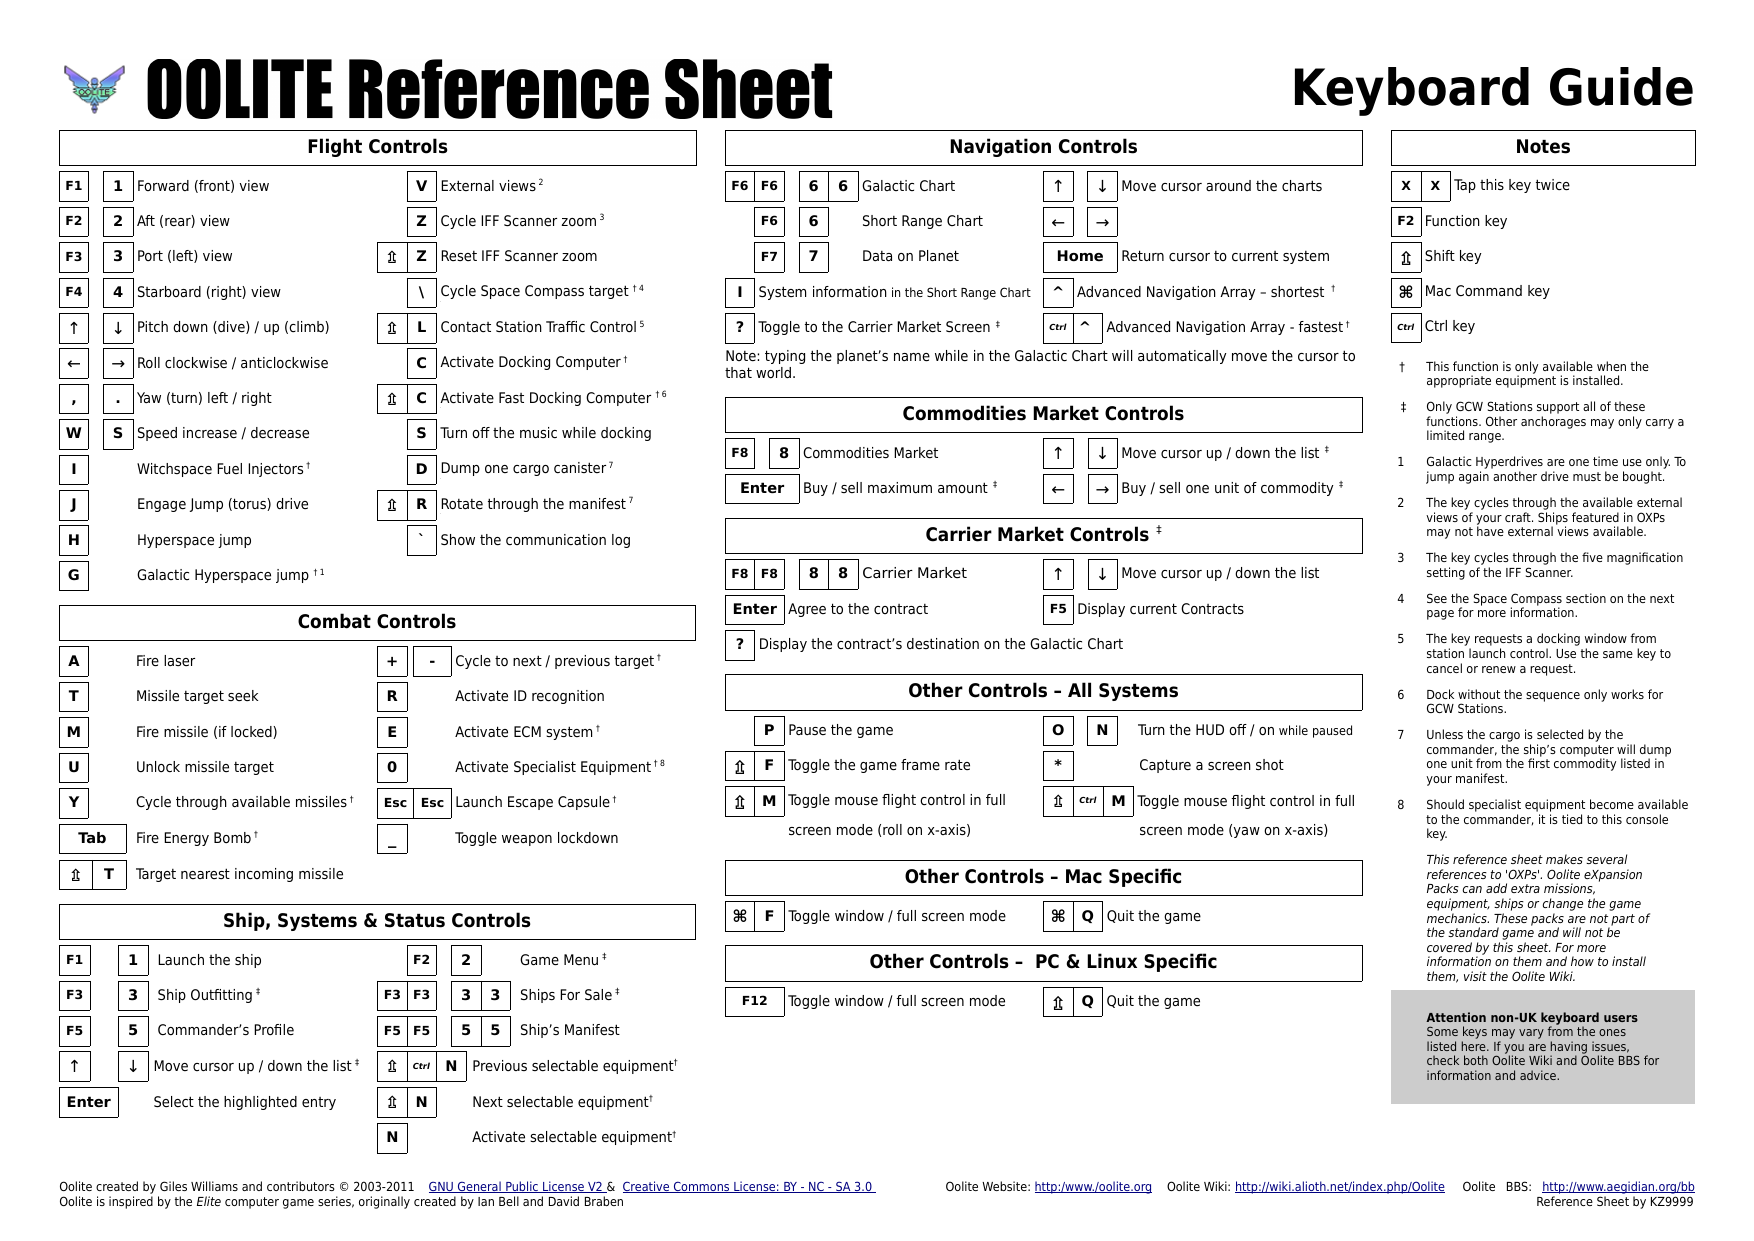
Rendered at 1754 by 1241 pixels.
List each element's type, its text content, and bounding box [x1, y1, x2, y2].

table_cell [437, 945, 451, 975]
table_cell F7 [755, 243, 784, 272]
table_cell [59, 201, 696, 207]
table_cell Launch the ship [149, 945, 377, 975]
table_cell [1074, 716, 1087, 745]
table_cell E [378, 718, 407, 747]
table_cell Cycle through available missiles † [132, 788, 377, 817]
table_cell Unless the cargo is selected by the commander, the ship’s computer will dump one unit from the first commodity listed in your manifest. [1421, 723, 1695, 792]
table_cell [377, 561, 407, 590]
table_cell [407, 860, 413, 889]
table_cell M [1104, 787, 1133, 816]
table_cell Only GCW Stations support all of these functions. Other anchorages may only carry a limited range. [1421, 394, 1695, 449]
table_cell Ships For Sale ‡ [511, 981, 695, 1010]
table_cell F3 [60, 982, 90, 1010]
table_cell [89, 455, 103, 484]
table_cell [103, 646, 132, 676]
table_cell R [378, 683, 407, 711]
table_cell F5 [60, 1017, 90, 1046]
table_cell N [1088, 717, 1117, 745]
table_cell [1074, 438, 1088, 468]
table_cell Y [60, 789, 88, 817]
table_cell [414, 682, 451, 711]
table_cell [377, 525, 407, 555]
table_cell ⇫ [378, 385, 407, 413]
table_cell ⇫ [378, 314, 407, 342]
table_cell Fire Energy Bomb † [132, 824, 377, 853]
table_cell 6 [1391, 682, 1421, 722]
table_cell [829, 207, 858, 236]
table_cell P [755, 717, 784, 745]
table_cell [408, 1123, 436, 1153]
table_cell [1147, 1022, 1176, 1052]
table_cell X [1422, 172, 1450, 201]
table_cell F4 [60, 279, 88, 307]
table_cell Function key [1422, 207, 1695, 236]
table_cell H [60, 526, 88, 555]
table_cell [118, 1123, 148, 1153]
table_cell S [408, 420, 436, 449]
table_cell [407, 853, 413, 860]
table_cell [436, 1117, 695, 1123]
table_cell [59, 555, 696, 561]
table_header Notes [1392, 131, 1695, 165]
table_cell Z [408, 243, 436, 272]
table_cell Commander’s Profile [149, 1016, 377, 1046]
table_cell → [104, 349, 133, 378]
table_cell [1117, 1022, 1147, 1052]
table_cell Ctrl key [1422, 313, 1695, 342]
table_cell [725, 1022, 754, 1052]
table_cell [148, 1117, 377, 1123]
table_cell Data on Planet [858, 242, 1043, 272]
table_cell [451, 853, 695, 860]
table_cell Agree to the contract [785, 595, 1043, 624]
table_cell ‡ [1391, 394, 1421, 449]
table_cell ⇫ [378, 1088, 407, 1117]
table_cell Tab [60, 825, 126, 853]
table_cell ↓ [1088, 172, 1117, 201]
table_cell [59, 711, 695, 717]
table_cell Esc [414, 789, 451, 817]
table_cell [785, 242, 799, 272]
table_cell 5 [452, 1017, 481, 1046]
table_cell [785, 171, 799, 201]
table_cell 3 [119, 982, 148, 1010]
table_cell Move cursor up / down the list [1118, 559, 1362, 589]
table_cell Toggle mouse flight control in full [1134, 786, 1362, 816]
table_cell Z [408, 208, 436, 236]
table_cell External views 2 [437, 171, 696, 201]
table_cell Galactic Hyperspace jump † 1 [133, 561, 377, 590]
table_cell ↑ [60, 314, 88, 342]
table_cell Enter [726, 475, 799, 503]
table_cell [377, 348, 407, 378]
table_cell [1176, 1022, 1362, 1052]
table_cell * [1044, 752, 1073, 780]
table_cell [89, 646, 103, 676]
table_cell [725, 1016, 1362, 1022]
table_cell J [60, 491, 88, 519]
table_cell Cycle IFF Scanner zoom 3 [437, 207, 696, 236]
table_cell N [408, 1088, 436, 1117]
table_cell ⇫ [60, 861, 92, 889]
table_header Carrier Market Controls ‡ [726, 519, 1362, 553]
table_cell Rotate through the manifest 7 † [437, 490, 696, 519]
table_cell 5 [482, 1017, 510, 1046]
table_cell Control (Ctrl) key [1391, 348, 1695, 354]
table_cell [148, 1123, 377, 1153]
table_cell Pause the game [785, 716, 1043, 745]
table_cell Turn the HUD off / on while paused [1118, 716, 1362, 745]
table_cell Starboard (right) view [134, 278, 377, 307]
table_cell [725, 236, 1362, 242]
table_cell ⇫ [378, 243, 407, 272]
table_cell [89, 384, 103, 413]
table_cell Toggle weapon lockdown [451, 824, 695, 853]
table_cell [103, 788, 132, 817]
table_cell Fire laser [132, 646, 377, 676]
table_cell [1043, 1022, 1073, 1052]
table_cell System information in the Short Range Chart [755, 278, 1043, 307]
table_cell A [60, 647, 88, 676]
table_cell [754, 817, 784, 845]
table_cell [408, 682, 413, 711]
table_cell S [104, 420, 133, 449]
table_cell 1 [119, 946, 148, 975]
table_cell [725, 468, 1362, 474]
table_cell F2 [408, 946, 436, 975]
table_cell [785, 207, 799, 236]
text Note: typing the planet’s name while in the Galactic Chart will automatically move the cursor to that world. [725, 348, 1362, 382]
table_cell Witchspace Fuel Injectors † [133, 455, 377, 484]
table_cell [103, 753, 132, 782]
table_cell [725, 554, 1362, 559]
table_cell ← [1044, 208, 1073, 236]
table_cell [725, 343, 1362, 348]
table_cell [1074, 171, 1087, 201]
table_cell ? [726, 314, 754, 342]
table_cell Cycle to next / previous target † [452, 646, 695, 676]
table_cell Ship Outfitting ‡ [149, 981, 377, 1010]
table_cell [407, 561, 436, 590]
table_cell [89, 753, 103, 782]
table_cell Turn off the music while docking † [437, 419, 696, 449]
table_cell Engage Jump (torus) drive [133, 490, 377, 519]
table_cell 2 [452, 946, 481, 975]
table_cell Activate Docking Computer † † [437, 348, 696, 378]
table_cell 1 [1391, 450, 1421, 490]
table_cell Toggle mouse flight control in full P [785, 786, 1043, 816]
table_cell [784, 1022, 1043, 1052]
table_cell [482, 945, 510, 975]
table_cell [414, 860, 451, 889]
table_cell F1 [60, 172, 88, 201]
table_cell _ [378, 825, 407, 853]
table_cell ` [408, 526, 436, 555]
table_cell 2 [104, 208, 133, 236]
table_cell F8 [755, 560, 784, 589]
table_cell [414, 853, 451, 860]
table_cell Previous selectable equipment† [467, 1051, 695, 1081]
table_cell [725, 201, 1362, 207]
table_cell 6 [800, 208, 828, 236]
table_cell → [1088, 208, 1117, 236]
table_cell [89, 490, 103, 519]
table_cell [436, 1081, 695, 1087]
table_cell [1102, 1022, 1117, 1052]
table_cell Advanced Navigation Array - fastest † [1103, 313, 1362, 342]
table_cell I [60, 456, 88, 484]
table_cell screen mode (roll on x-axis) [784, 816, 1073, 845]
table_header Combat Controls [60, 606, 695, 640]
table_cell Ctrl [408, 1052, 436, 1081]
table_cell [91, 1016, 118, 1046]
table_cell [59, 818, 695, 823]
table_cell The key requests a docking window from station launch control. Use the same key to cancel or renew a request. [1421, 627, 1695, 682]
table_cell Ctrl [1392, 314, 1421, 342]
table_cell [103, 455, 133, 484]
table_cell Home [1044, 243, 1117, 272]
table_cell [90, 1118, 118, 1123]
table_cell F6 [726, 172, 754, 201]
table_cell Yaw (turn) left / right [134, 384, 377, 413]
table_cell F3 [378, 982, 407, 1010]
table_cell ? [726, 631, 754, 659]
table_cell [451, 860, 695, 889]
table_cell [377, 945, 407, 975]
table_cell [1391, 308, 1421, 312]
table_cell [1073, 1022, 1102, 1052]
table_cell 1 [104, 172, 133, 201]
table_cell Game Menu ‡ [510, 945, 695, 975]
table_cell Ctrl [1044, 314, 1073, 342]
table_cell This reference sheet makes several references to 'OXPs'. Oolite eXpansion Packs can add extra missions, equipment, ships or change the game mechanics. These packs are not part of the standard game and will not be covered by this sheet. For more information on them and how to install them, visit the Oolite Wiki. [1391, 848, 1695, 990]
table_cell F1 [60, 946, 90, 975]
table_cell - [414, 647, 451, 676]
table_cell The key cycles through the five magnification setting of the IFF Scanner. [1421, 545, 1695, 586]
table_header Commodities Market Controls [726, 398, 1362, 432]
table_cell 4 [104, 279, 133, 307]
table_cell Attention non-UK keyboard users Some keys may vary from the ones listed here. If you are having issues, check both Oolite Wiki and Oolite BBS for information and advice. [1391, 990, 1695, 1104]
table_cell Galactic Chart [859, 171, 1043, 201]
table_cell [59, 676, 695, 682]
table_cell ↑ [1044, 560, 1073, 589]
table_cell Target nearest incoming missile [132, 860, 377, 889]
table_cell Q [1074, 902, 1102, 931]
table_cell ⇫ [1044, 988, 1073, 1016]
table_cell [725, 711, 1362, 716]
table_cell [436, 561, 696, 590]
table_cell Toggle window / full screen mode [785, 987, 1043, 1016]
table_cell [377, 1082, 436, 1087]
table_cell [408, 824, 413, 853]
table_cell [89, 313, 103, 342]
table_cell [89, 788, 103, 817]
table_cell F2 [60, 208, 88, 236]
table_cell [785, 559, 799, 589]
table_cell [127, 860, 132, 889]
table_cell [725, 817, 754, 845]
table_cell 8 [800, 560, 828, 589]
table_cell This function is only available when the appropriate equipment is installed. [1421, 354, 1695, 394]
table_cell Quit the game [1103, 901, 1362, 931]
table_cell screen mode (yaw on x-axis) [1073, 816, 1362, 845]
table_cell [1421, 307, 1695, 312]
table_cell [59, 940, 695, 945]
table_header Other Controls – Mac Specific [726, 861, 1362, 895]
table_cell F [755, 902, 784, 931]
table_cell ← [1044, 475, 1073, 503]
table_cell Pitch down (dive) / up (climb) [134, 313, 377, 342]
table_cell + [378, 647, 407, 676]
table_cell V [408, 172, 436, 201]
table_cell Activate Specialist Equipment † 8 [451, 753, 695, 782]
table_cell ^ [1074, 314, 1102, 342]
table_cell [91, 945, 118, 975]
table_header Other Controls – All Systems [726, 675, 1362, 709]
table_cell Carrier Market [859, 559, 1043, 589]
table_cell ⌘ [726, 902, 754, 931]
table_cell 0 [378, 754, 407, 782]
picture [147, 59, 833, 119]
table_cell Reset IFF Scanner zoom [437, 242, 696, 272]
table_cell Mac Command key [1422, 278, 1695, 307]
table_cell Esc [378, 789, 413, 817]
table_cell 6 [829, 172, 858, 201]
table_cell ↓ [1089, 439, 1117, 468]
table_cell Toggle window / full screen mode [785, 901, 1043, 931]
table_cell [89, 561, 103, 590]
table_cell 8 [829, 560, 858, 589]
table_cell Speed increase / decrease [134, 419, 377, 449]
table_cell Advanced Navigation Array – shortest † [1074, 278, 1362, 307]
table_cell ⇫ [726, 787, 754, 816]
table_cell Enter [726, 596, 784, 624]
table_cell [59, 343, 696, 348]
table_cell U [60, 754, 88, 782]
table_cell [59, 1118, 90, 1123]
table_cell [148, 1081, 377, 1087]
table_cell [414, 824, 451, 853]
table_cell ← [60, 349, 88, 378]
table_cell [59, 449, 696, 454]
table_cell G [60, 562, 88, 590]
table_cell D [408, 456, 436, 484]
table_cell [437, 981, 451, 1010]
table_cell [59, 413, 696, 419]
table_cell Buy / sell one unit of commodity ‡ [1118, 474, 1362, 503]
table_cell Move cursor up / down the list ‡ [1118, 438, 1362, 468]
table_cell F5 [378, 1017, 407, 1046]
table_cell [725, 982, 1362, 987]
table_cell M [60, 718, 88, 747]
table_cell [127, 824, 132, 853]
table_header Other Controls – PC & Linux Specific [726, 946, 1362, 981]
table_cell F8 [726, 439, 754, 468]
table_cell Activate ID recognition [451, 682, 695, 711]
table_cell [408, 753, 413, 782]
table_cell I [726, 279, 754, 307]
table_cell Should specialist equipment become available to the commander, it is tied to this console key. [1421, 792, 1695, 847]
table_cell Capture a screen shot [1074, 751, 1362, 780]
table_cell Show the communication log [437, 525, 696, 555]
table_cell [725, 745, 1362, 751]
table_cell Launch Escape Capsule † [452, 788, 695, 817]
table_cell [59, 1123, 90, 1153]
table_cell [436, 1123, 466, 1153]
table_cell [725, 433, 1362, 438]
table_cell C [408, 349, 436, 378]
table_cell Buy / sell maximum amount ‡ [800, 474, 1043, 503]
table_cell N [437, 1052, 466, 1081]
table_cell [408, 646, 413, 676]
table_cell [377, 207, 407, 236]
table_cell Next selectable equipment† [466, 1087, 695, 1117]
table_cell [89, 419, 103, 449]
table_cell [89, 348, 103, 378]
table_cell Activate Fast Docking Computer † 6 † [437, 384, 696, 413]
table_cell Short Range Chart [858, 207, 1043, 236]
table_cell F12 [726, 988, 784, 1016]
table_cell 5 [1391, 627, 1421, 682]
table_cell [118, 1117, 148, 1123]
table_cell [725, 272, 1362, 277]
table_cell [725, 307, 1362, 313]
table_cell [725, 589, 1362, 594]
table_cell F5 [408, 1017, 436, 1046]
table_cell Tap this key twice [1451, 171, 1695, 201]
table_cell † [1391, 354, 1421, 394]
table_cell ↑ [1044, 172, 1073, 201]
table_cell Enter [60, 1088, 118, 1117]
table_cell ⇫ [378, 491, 407, 519]
table_cell See the Space Compass section on the next page for more information. [1421, 586, 1695, 627]
table_header Flight Controls [60, 131, 696, 165]
table_cell 6 [800, 172, 828, 201]
table_cell 3 [482, 982, 510, 1010]
table_cell Hyperspace jump [133, 525, 377, 555]
table_cell [59, 378, 696, 384]
table_cell [59, 307, 696, 313]
table_cell T [60, 683, 88, 711]
table_cell ↓ [119, 1052, 148, 1081]
table_cell 5 [119, 1017, 148, 1046]
table_cell [90, 1123, 118, 1153]
table_cell 7 [800, 243, 828, 272]
table_cell ⇫ [726, 752, 754, 780]
table_cell Galactic Hyperdrives are one time use only. To jump again another drive must be bought. [1421, 450, 1695, 490]
table_cell [91, 981, 118, 1010]
table_cell 3 [1391, 545, 1421, 586]
table_cell Activate ECM system † [451, 717, 695, 747]
table_cell 2 [1391, 490, 1421, 545]
table_cell F6 [755, 208, 784, 236]
table_cell ⇫ [1044, 787, 1073, 816]
table_cell Toggle the game frame rate [785, 751, 1043, 780]
table_cell Select the highlighted entry [148, 1087, 377, 1117]
table_cell W [60, 420, 88, 449]
table_cell [89, 171, 103, 201]
table_cell [1391, 201, 1695, 207]
table_cell F5 [1044, 596, 1073, 624]
table_cell F [755, 752, 784, 780]
table_cell [89, 525, 103, 555]
picture [61, 56, 128, 122]
table_cell ↓ [1089, 560, 1117, 589]
table_cell [59, 782, 695, 788]
table_cell [1391, 272, 1695, 277]
table_cell → [1089, 475, 1117, 503]
table_cell [755, 1022, 784, 1052]
table_cell [59, 484, 696, 490]
table_cell Activate selectable equipment† [466, 1123, 695, 1153]
table_cell [126, 853, 132, 860]
table_cell [59, 1082, 90, 1087]
table_cell [437, 1087, 466, 1117]
table_cell . [104, 385, 133, 413]
table_cell 8 [770, 439, 799, 468]
table_cell Unlock missile target [132, 753, 377, 782]
table_cell Dump one cargo canister 7 † [437, 455, 696, 484]
table_cell [725, 624, 1362, 630]
table_cell [1391, 342, 1695, 348]
table_cell [90, 1081, 118, 1087]
table_cell 8 [1391, 792, 1421, 847]
table_cell [91, 1051, 118, 1081]
table_cell Shift key [1422, 242, 1695, 272]
table_cell [59, 747, 695, 753]
table_cell M [755, 787, 784, 816]
table_cell Ship’s Manifest [511, 1016, 695, 1046]
table_cell [377, 854, 407, 860]
table_cell Contact Station Traffic Control 5 [437, 313, 696, 342]
table_cell [414, 753, 451, 782]
table_cell [59, 975, 695, 981]
table_cell [408, 717, 413, 747]
table_cell , [60, 385, 88, 413]
table_cell Return cursor to current system [1118, 242, 1362, 272]
table_cell [103, 490, 133, 519]
table_cell Move cursor around the charts [1118, 171, 1362, 201]
table_cell Quit the game [1103, 987, 1362, 1016]
table_cell F8 [726, 560, 754, 589]
table_cell [59, 641, 695, 646]
table_cell Commodities Market [800, 438, 1043, 468]
table_cell [377, 171, 407, 201]
table_cell Display the contract’s destination on the Galactic Chart [755, 630, 1362, 659]
table_cell [377, 1118, 436, 1123]
table_cell [829, 242, 858, 272]
table_cell R [408, 491, 436, 519]
table_cell [377, 455, 407, 484]
table_header Navigation Controls [726, 131, 1362, 165]
table_cell [119, 1087, 148, 1117]
table_cell Dock without the sequence only works for GCW Stations. [1421, 682, 1695, 722]
table_cell 3 [452, 982, 481, 1010]
table_cell Cycle Space Compass target † 4 † [437, 278, 696, 307]
table_cell [89, 682, 103, 711]
table_cell Missile target seek [132, 682, 377, 711]
table_cell [1074, 474, 1088, 503]
table_cell Roll clockwise / anticlockwise [134, 348, 377, 378]
table_cell [103, 682, 132, 711]
table_cell [1074, 207, 1087, 236]
table_cell Toggle to the Carrier Market Screen ‡ [755, 313, 1043, 342]
table_cell The key cycles through the available external views of your craft. Ships featured in OXPs may not have external views available. [1421, 490, 1695, 545]
table_cell [103, 561, 133, 590]
table_cell 3 [104, 243, 133, 272]
table_cell [59, 236, 696, 242]
table_cell ↓ [104, 314, 133, 342]
table_cell [103, 525, 133, 555]
table_cell Display current Contracts [1074, 595, 1362, 624]
table_cell Fire missile (if locked) [132, 717, 377, 747]
table_cell [755, 438, 769, 468]
table_cell [377, 419, 407, 449]
table_cell Port (left) view [134, 242, 377, 272]
table_cell [377, 860, 407, 889]
table_cell [89, 207, 103, 236]
table_cell [725, 780, 1362, 786]
table_cell C [408, 385, 436, 413]
table_cell X [1392, 172, 1421, 201]
table_cell [132, 853, 377, 860]
table_cell F2 [1392, 208, 1421, 236]
table_cell 7 [1391, 723, 1421, 792]
table_cell [59, 166, 696, 171]
table_cell [725, 242, 754, 272]
table_cell [59, 854, 126, 860]
table_cell Move cursor up / down the list ‡ [149, 1051, 377, 1081]
table_cell ⌘ [1044, 902, 1073, 931]
table_cell O [1044, 717, 1073, 745]
table_cell [59, 272, 696, 277]
table_cell ↑ [60, 1052, 90, 1081]
table_cell [89, 717, 103, 747]
table_cell [1391, 236, 1695, 242]
table_cell [89, 278, 103, 307]
table_cell N [378, 1124, 407, 1153]
table_cell [118, 1082, 148, 1087]
table_cell F3 [408, 982, 436, 1010]
table_cell [437, 1016, 451, 1046]
table_cell 4 [1391, 586, 1421, 627]
table_cell [59, 1010, 695, 1016]
table_cell ^ [1044, 279, 1073, 307]
table_cell ⌘ [1392, 279, 1421, 307]
table_cell [59, 1046, 695, 1051]
table_cell [59, 520, 696, 525]
table_cell ↑ [1044, 439, 1073, 468]
table_cell [377, 278, 407, 307]
table_cell [725, 716, 754, 745]
table_cell [89, 242, 103, 272]
table_cell [725, 166, 1362, 171]
table_cell [414, 717, 451, 747]
table_cell ⇫ [378, 1052, 407, 1081]
table_cell [1074, 559, 1088, 589]
table_cell [725, 896, 1362, 901]
table_cell [725, 207, 754, 236]
table_cell Aft (rear) view [134, 207, 377, 236]
table_cell [1391, 166, 1695, 171]
table_cell \ [408, 279, 436, 307]
table_cell Q [1074, 988, 1102, 1016]
table_cell T [93, 861, 126, 889]
table_cell ⇫ [1392, 243, 1421, 272]
table_cell Ctrl [1074, 787, 1103, 816]
table_cell F6 [755, 172, 784, 201]
table_cell L [408, 314, 436, 342]
table_cell F3 [60, 243, 88, 272]
table_cell [1118, 207, 1362, 236]
table_header Ship, Systems & Status Controls [60, 905, 695, 939]
table_cell [103, 717, 132, 747]
table_cell Forward (front) view [134, 171, 377, 201]
